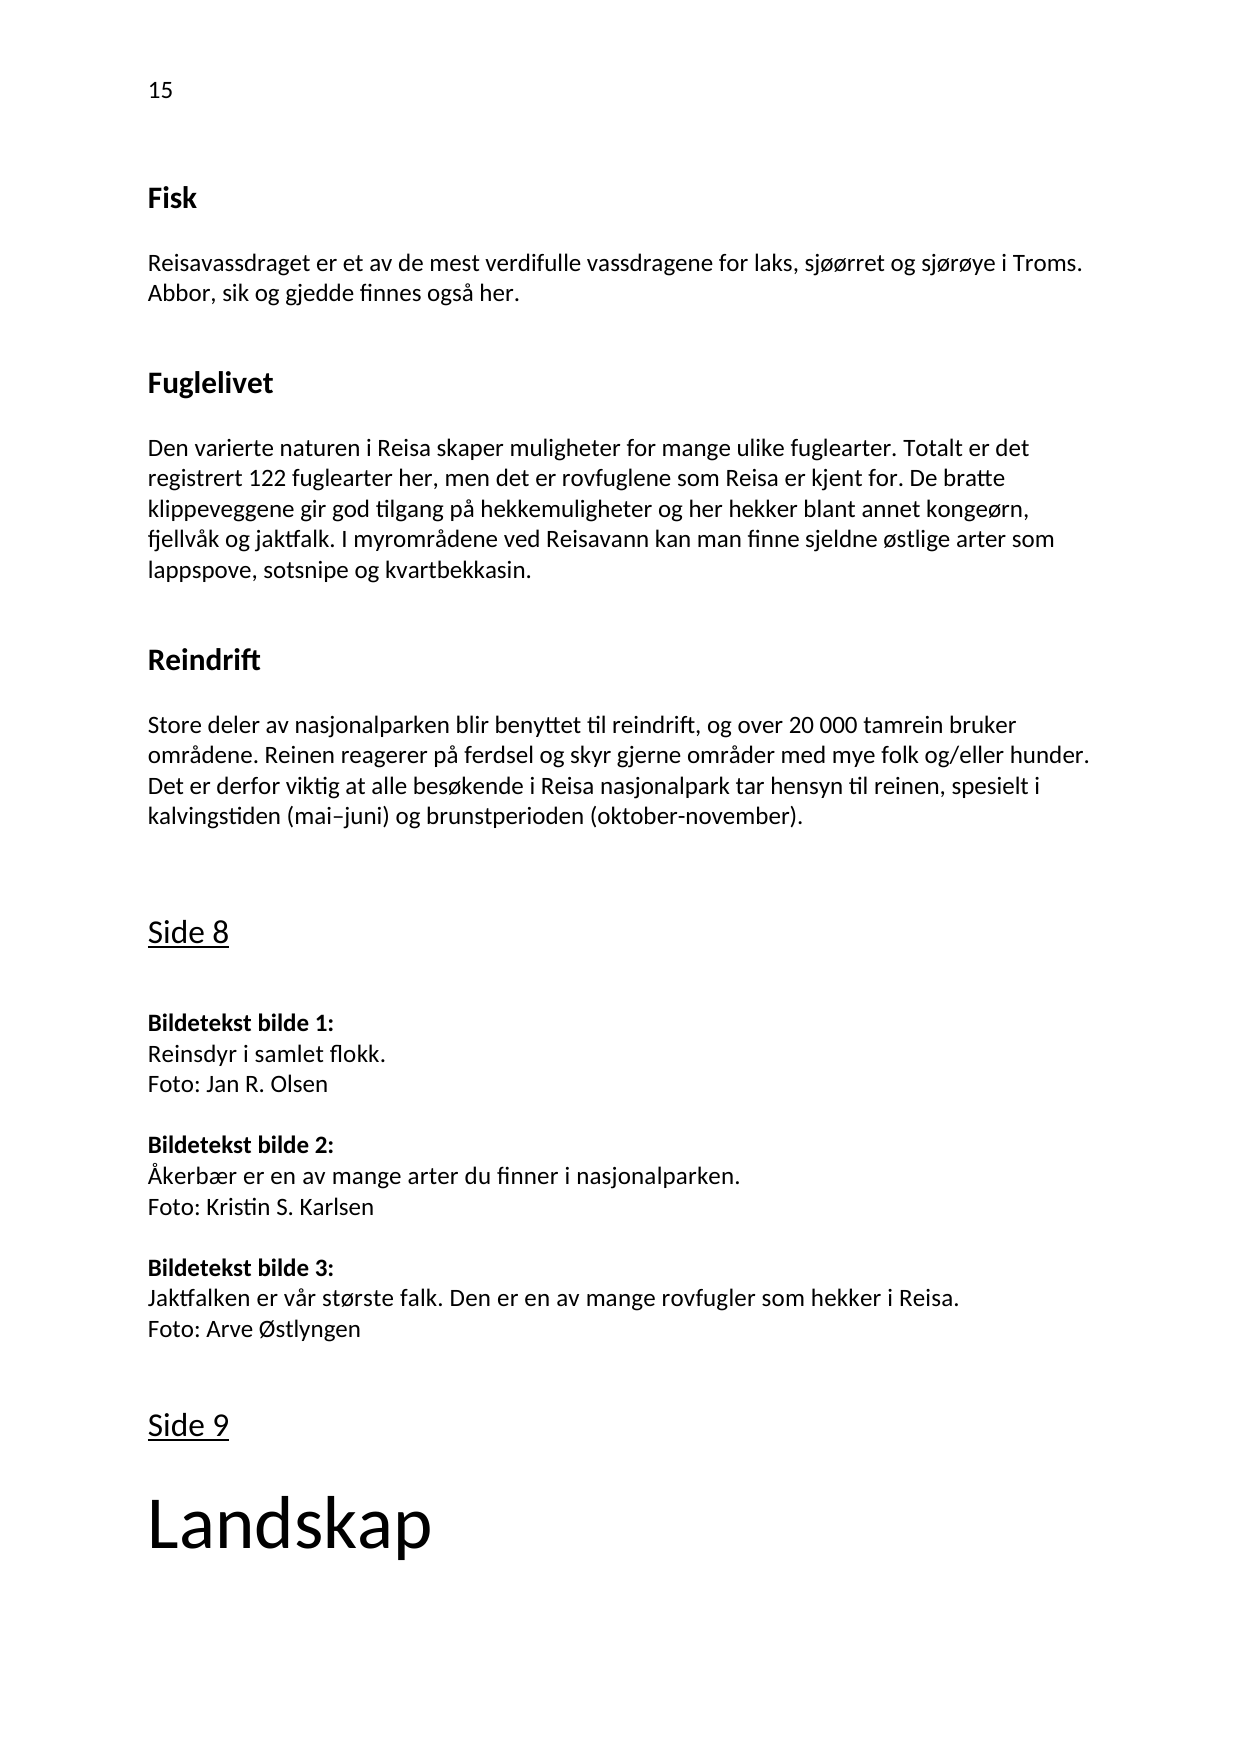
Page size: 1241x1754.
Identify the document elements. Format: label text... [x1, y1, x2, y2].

text Foto: Arve Østlyngen [148, 1313, 1093, 1343]
text Fisk [148, 178, 1093, 216]
text Reinsdyr i samlet flokk. [148, 1038, 1093, 1069]
text Bildetekst bilde 3: [148, 1252, 1093, 1282]
text Foto: Kristin S. Karlsen [148, 1191, 1093, 1221]
text Store deler av nasjonalparken blir benyttet til reindrift, og over 20 000 tamrein bruker områdene. Reinen reagerer på ferdsel og skyr gjerne områder med mye folk og/eller hunder. Det er derfor viktig at alle besøkende i Reisa nasjonalpark tar hensyn til reinen, spesielt i kalvingstiden (mai–juni) og brunstperioden (oktober-november). [148, 709, 1093, 831]
text Landskap [148, 1476, 1093, 1567]
text Side 8 [148, 911, 1093, 952]
text Bildetekst bilde 1: [148, 1008, 1093, 1038]
text Reindrift [148, 640, 1093, 678]
text Jaktfalken er vår største falk. Den er en av mange rovfugler som hekker i Reisa. [148, 1282, 1093, 1313]
text Bildetekst bilde 2: [148, 1130, 1093, 1160]
text Åkerbær er en av mange arter du finner i nasjonalparken. [148, 1160, 1093, 1191]
text Den varierte naturen i Reisa skaper muligheter for mange ulike fuglearter. Totalt er det registrert 122 fuglearter her, men det er rovfuglene som Reisa er kjent for. De bratte klippeveggene gir god tilgang på hekkemuligheter og her hekker blant annet kongeørn, fjellvåk og jaktfalk. I myrområdene ved Reisavann kan man finne sjeldne østlige arter som lappspove, sotsnipe og kvartbekkasin. [148, 432, 1093, 584]
text Side 9 [148, 1404, 1093, 1445]
text Reisavassdraget er et av de mest verdifulle vassdragene for laks, sjøørret og sjørøye i Troms. Abbor, sik og gjedde finnes også her. [148, 247, 1093, 308]
text Fuglelivet [148, 363, 1093, 401]
text Foto: Jan R. Olsen [148, 1069, 1093, 1099]
